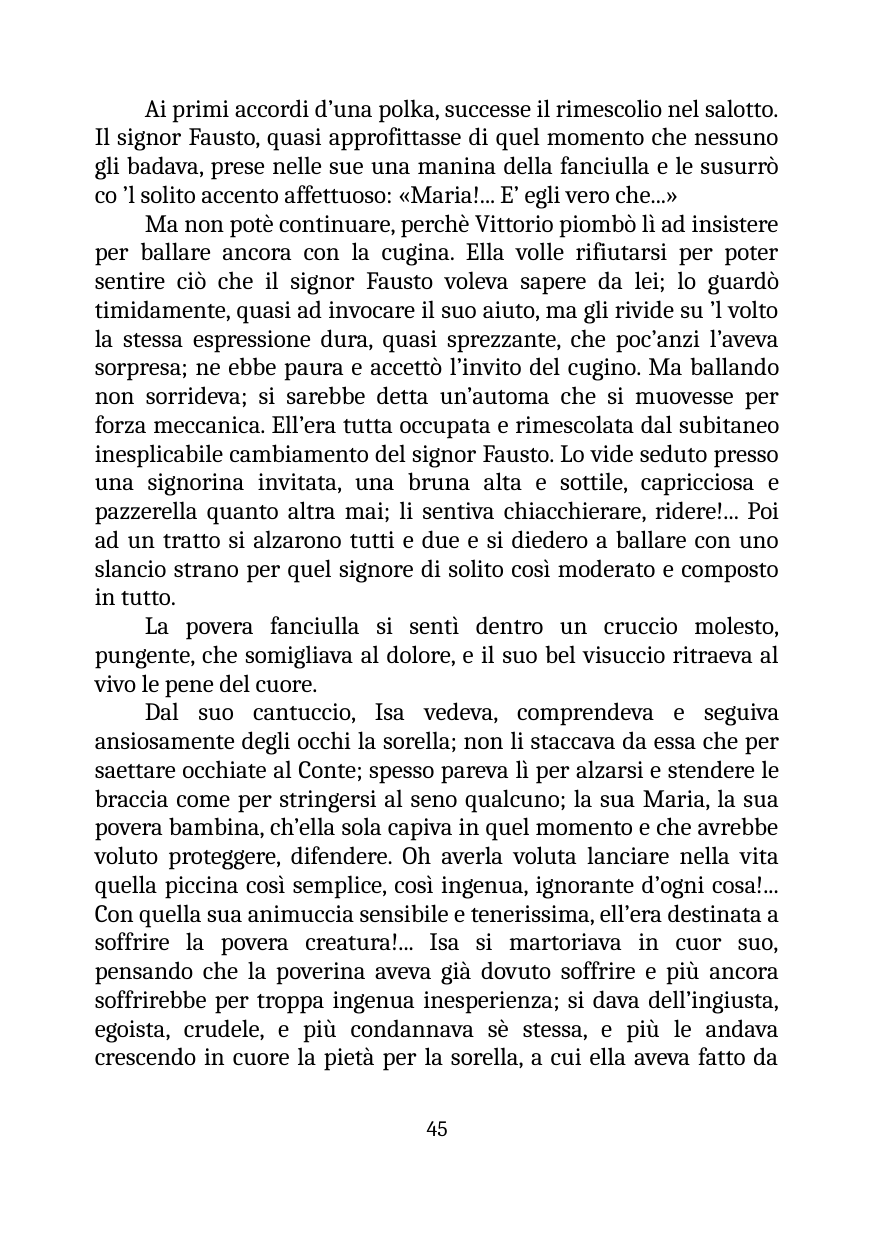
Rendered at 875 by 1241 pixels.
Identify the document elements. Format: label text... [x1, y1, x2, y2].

text Ai primi accordi d’una polka, successe il rimescolio nel salotto. Il signor Fausto, quasi approfittasse di quel momento che nessuno gli badava, prese nelle sue una manina della fanciulla e le susurrò co ’l solito accento affettuoso: «Maria!... E’ egli vero che...» [94, 94, 779, 209]
text Ma non potè continuare, perchè Vittorio piombò lì ad insistere per ballare ancora con la cugina. Ella volle rifiutarsi per poter sentire ciò che il signor Fausto voleva sapere da lei; lo guardò timidamente, quasi ad invocare il suo aiuto, ma gli rivide su ’l volto la stessa espressione dura, quasi sprezzante, che poc’anzi l’aveva sorpresa; ne ebbe paura e accettò l’invito del cugino. Ma ballando non sorrideva; si sarebbe detta un’automa che si muovesse per forza meccanica. Ell’era tutta occupata e rimescolata dal subitaneo inesplicabile cambiamento del signor Fausto. Lo vide seduto presso una signorina invitata, una bruna alta e sottile, capricciosa e pazzerella quanto altra mai; li sentiva chiacchierare, ridere!... Poi ad un tratto si alzarono tutti e due e si diedero a ballare con uno slancio strano per quel signore di solito così moderato e composto in tutto. [94, 209, 779, 612]
text La povera fanciulla si sentì dentro un cruccio molesto, pungente, che somigliava al dolore, e il suo bel visuccio ritraeva al vivo le pene del cuore. [94, 612, 779, 698]
text Dal suo cantuccio, Isa vedeva, comprendeva e seguiva ansiosamente degli occhi la sorella; non li staccava da essa che per saettare occhiate al Conte; spesso pareva lì per alzarsi e stendere le braccia come per stringersi al seno qualcuno; la sua Maria, la sua povera bambina, ch’ella sola capiva in quel momento e che avrebbe voluto proteggere, difendere. Oh averla voluta lanciare nella vita quella piccina così semplice, così ingenua, ignorante d’ogni cosa!... Con quella sua animuccia sensibile e tenerissima, ell’era destinata a soffrire la povera creatura!... Isa si martoriava in cuor suo, pensando che la poverina aveva già dovuto soffrire e più ancora soffrirebbe per troppa ingenua inesperienza; si dava dell’ingiusta, egoista, crudele, e più condannava sè stessa, e più le andava crescendo in cuore la pietà per la sorella, a cui ella aveva fatto da [94, 698, 779, 1072]
